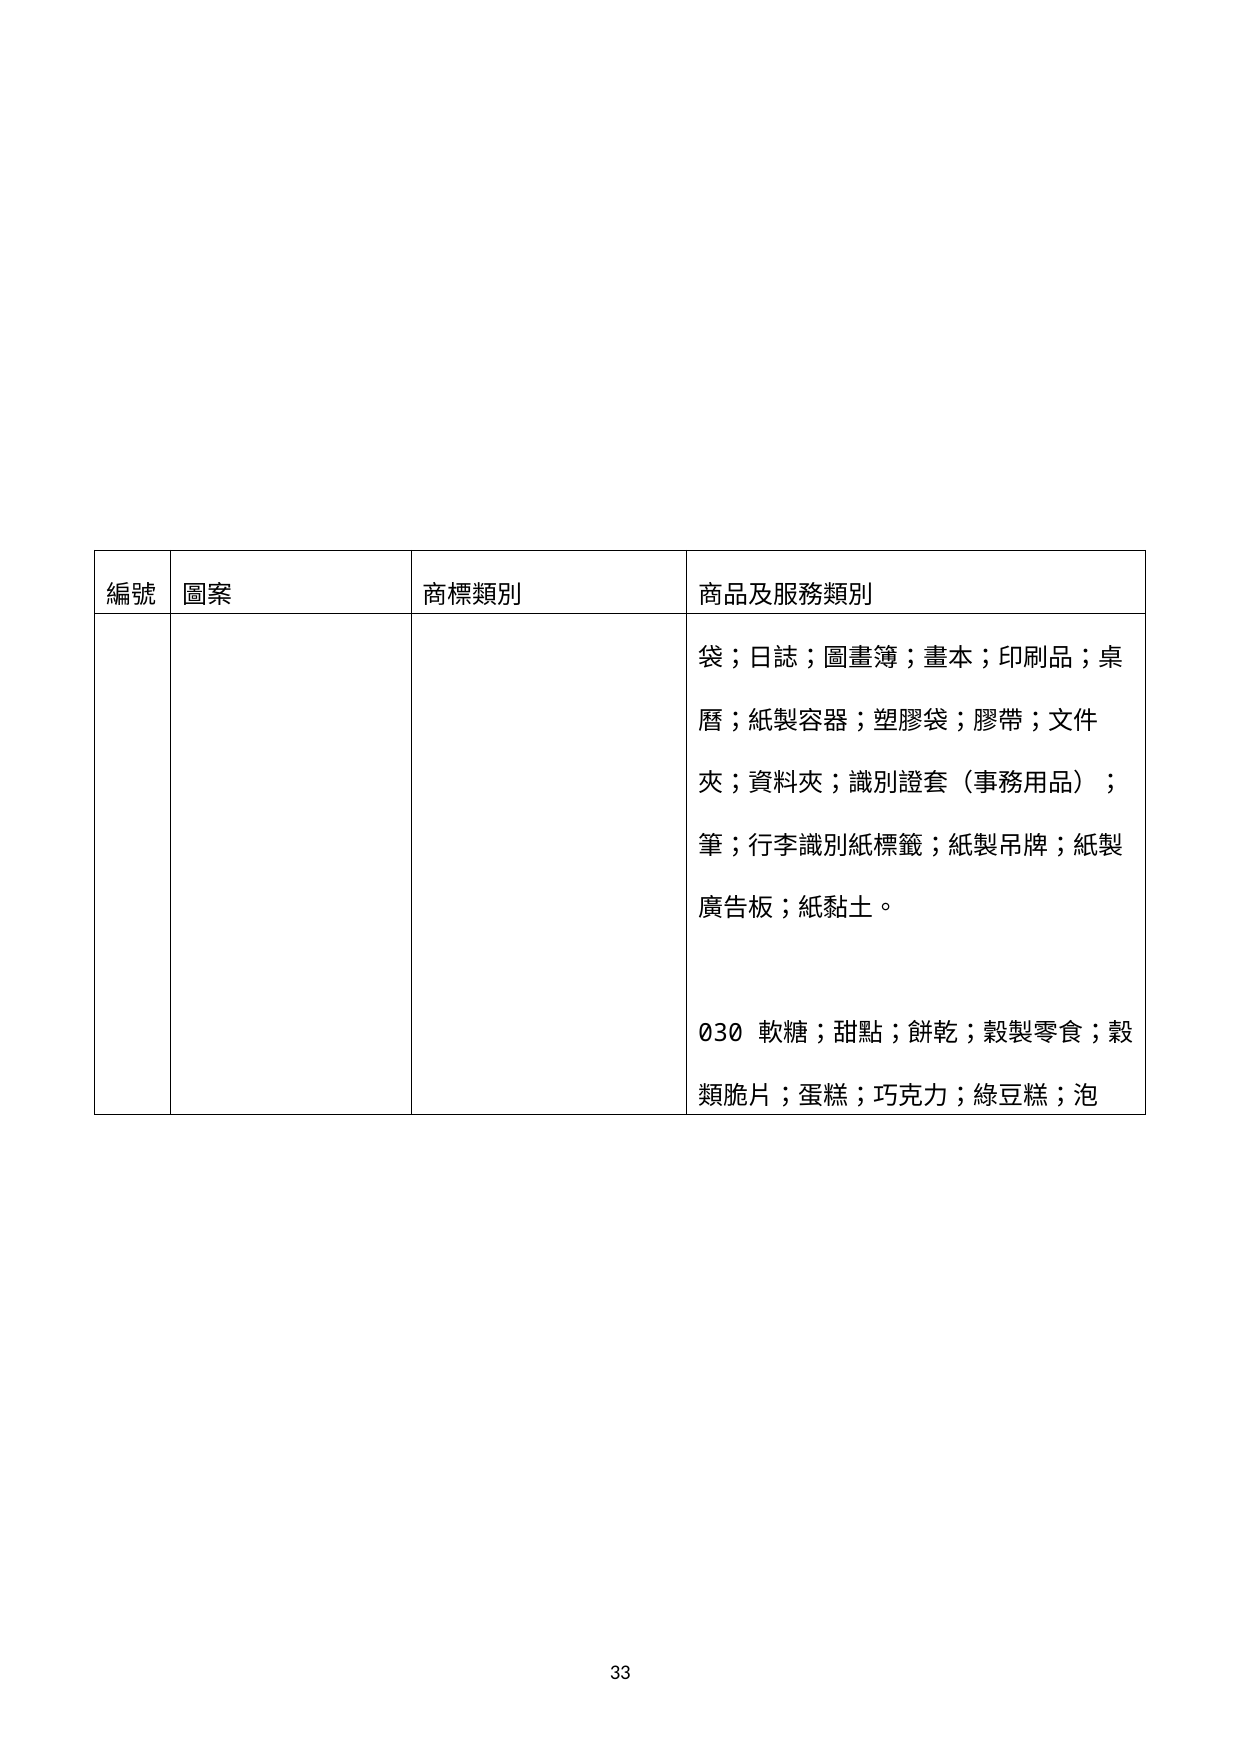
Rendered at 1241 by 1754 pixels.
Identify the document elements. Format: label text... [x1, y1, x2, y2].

table_header 商標類別 [412, 551, 686, 613]
table_header 編號 [95, 551, 170, 613]
table_header 商品及服務類別 [687, 551, 1145, 613]
table_cell [171, 614, 411, 1114]
table_cell [95, 614, 170, 1114]
table_cell 袋；日誌；圖畫簿；畫本；印刷品；桌曆；紙製容器；塑膠袋；膠帶；文件夾；資料夾；識別證套（事務用品）；筆；行李識別紙標籤；紙製吊牌；紙製廣告板；紙黏土。 030 軟糖；甜點；餅乾；穀製零食；穀類脆片；蛋糕；巧克力；綠豆糕；泡 [687, 614, 1145, 1114]
table_header 圖案 [171, 551, 411, 613]
table_cell [412, 614, 686, 1114]
